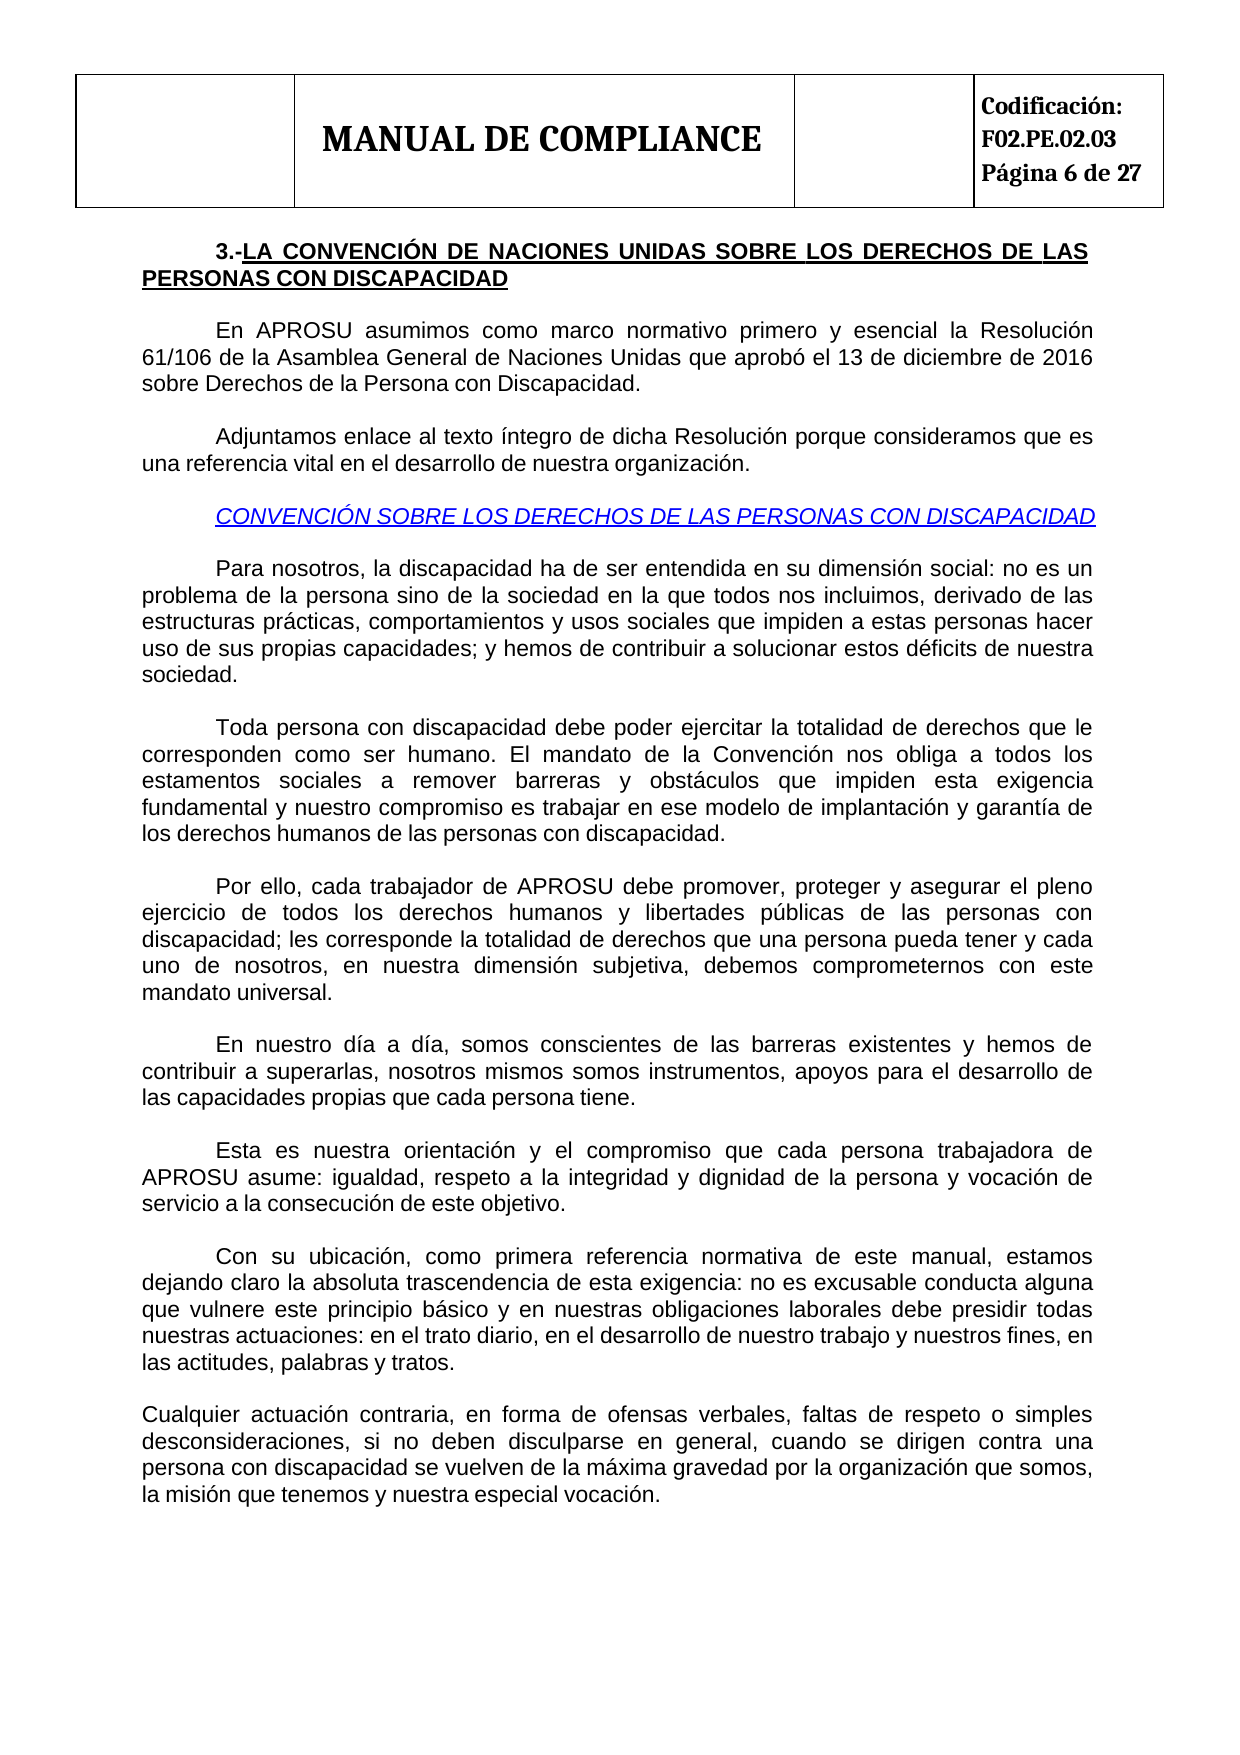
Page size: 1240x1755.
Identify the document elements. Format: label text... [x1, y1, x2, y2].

text CONVENCIÓN SOBRE LOS DERECHOS DE LAS PERSONAS CON DISCAPACIDAD [215, 503, 1175, 529]
text Cualquier actuación contraria, en forma de ofensas verbales, faltas de respeto o simples desconsideraciones, si no deben disculparse en general, cuando se dirigen contra una persona con discapacidad se vuelven de la máxima gravedad por la organización que somos, la misión que tenemos y nuestra especial vocación. [142, 1401, 1093, 1507]
text Esta es nuestra orientación y el compromiso que cada persona trabajadora de APROSU asume: igualdad, respeto a la integridad y dignidad de la persona y vocación de servicio a la consecución de este objetivo. [142, 1137, 1093, 1216]
text En APROSU asumimos como marco normativo primero y esencial la Resolución 61/106 de la Asamblea General de Naciones Unidas que aprobó el 13 de diciembre de 2016 sobre Derechos de la Persona con Discapacidad. [142, 317, 1093, 397]
subtitle 3.-LA CONVENCIÓN DE NACIONES UNIDAS SOBRE LOS DERECHOS DE LAS PERSONAS CON DISCAPACIDAD [142, 238, 1175, 291]
text Adjuntamos enlace al texto íntegro de dicha Resolución porque consideramos que es una referencia vital en el desarrollo de nuestra organización. [142, 423, 1093, 476]
text Para nosotros, la discapacidad ha de ser entendida en su dimensión social: no es un problema de la persona sino de la sociedad en la que todos nos incluimos, derivado de las estructuras prácticas, comportamientos y usos sociales que impiden a estas personas hacer uso de sus propias capacidades; y hemos de contribuir a solucionar estos déficits de nuestra sociedad. [142, 555, 1093, 688]
text En nuestro día a día, somos conscientes de las barreras existentes y hemos de contribuir a superarlas, nosotros mismos somos instrumentos, apoyos para el desarrollo de las capacidades propias que cada persona tiene. [142, 1031, 1093, 1111]
text Por ello, cada trabajador de APROSU debe promover, proteger y asegurar el pleno ejercicio de todos los derechos humanos y libertades públicas de las personas con discapacidad; les corresponde la totalidad de derechos que una persona pueda tener y cada uno de nosotros, en nuestra dimensión subjetiva, debemos comprometernos con este mandato universal. [142, 873, 1093, 1005]
text Con su ubicación, como primera referencia normativa de este manual, estamos dejando claro la absoluta trascendencia de esta exigencia: no es excusable conducta alguna que vulnere este principio básico y en nuestras obligaciones laborales debe presidir todas nuestras actuaciones: en el trato diario, en el desarrollo de nuestro trabajo y nuestros fines, en las actitudes, palabras y tratos. [142, 1243, 1093, 1375]
text Toda persona con discapacidad debe poder ejercitar la totalidad de derechos que le corresponden como ser humano. El mandato de la Convención nos obliga a todos los estamentos sociales a remover barreras y obstáculos que impiden esta exigencia fundamental y nuestro compromiso es trabajar en ese modelo de implantación y garantía de los derechos humanos de las personas con discapacidad. [142, 714, 1093, 846]
